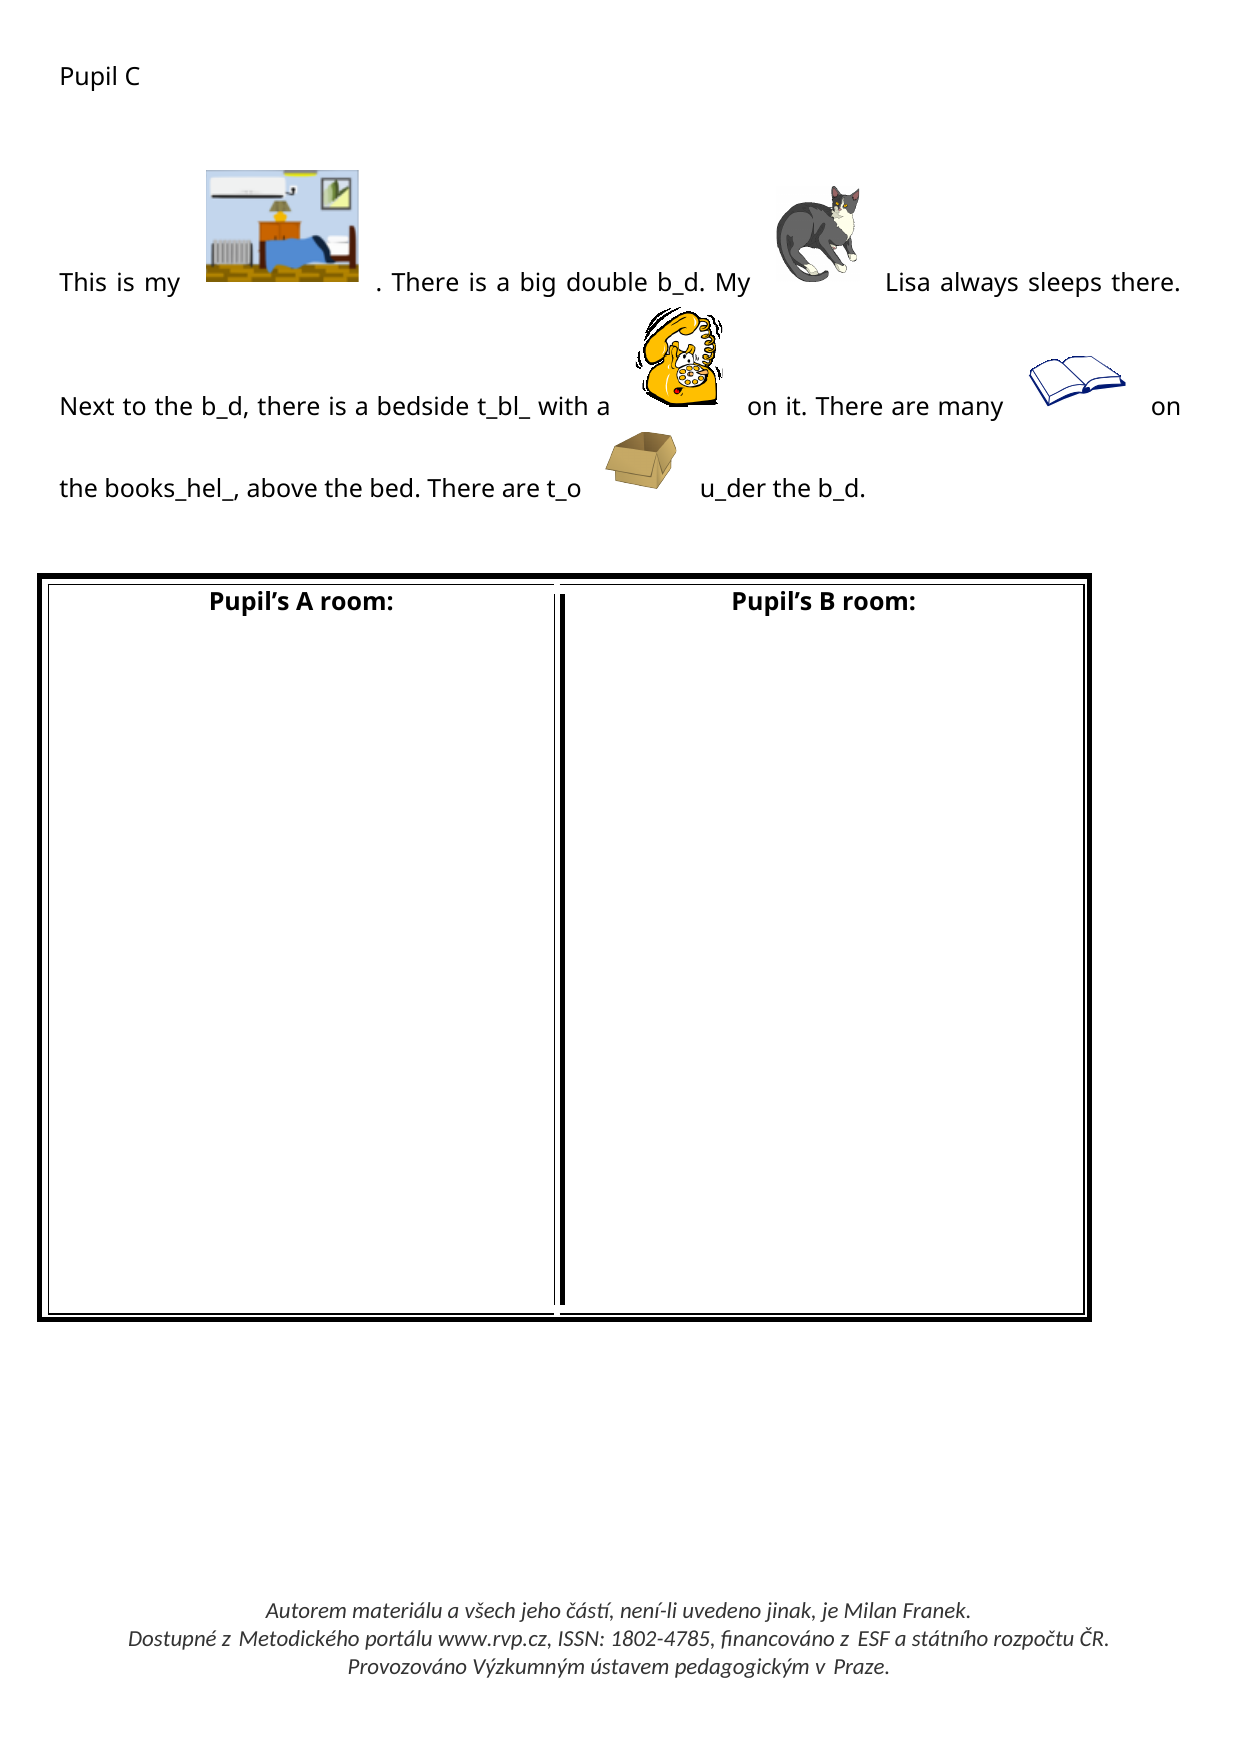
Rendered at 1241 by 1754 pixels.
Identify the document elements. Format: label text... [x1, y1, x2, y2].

picture [635, 307, 723, 407]
text This is my . There is a big double b_d. My Lisa always sleeps there. Next to the b_d, there is a bedside t_bl_ with a on it. There are many on the books_hel_, above the bed. There are t_o u_der the b_d. [59, 161, 1181, 505]
picture [206, 170, 359, 282]
picture [776, 186, 860, 282]
text Pupil C [59, 59, 1181, 93]
table_header Pupil’s B room: [560, 579, 1087, 1313]
picture [605, 432, 677, 489]
picture [1027, 355, 1127, 407]
table_header Pupil’s A room: [43, 579, 559, 1313]
